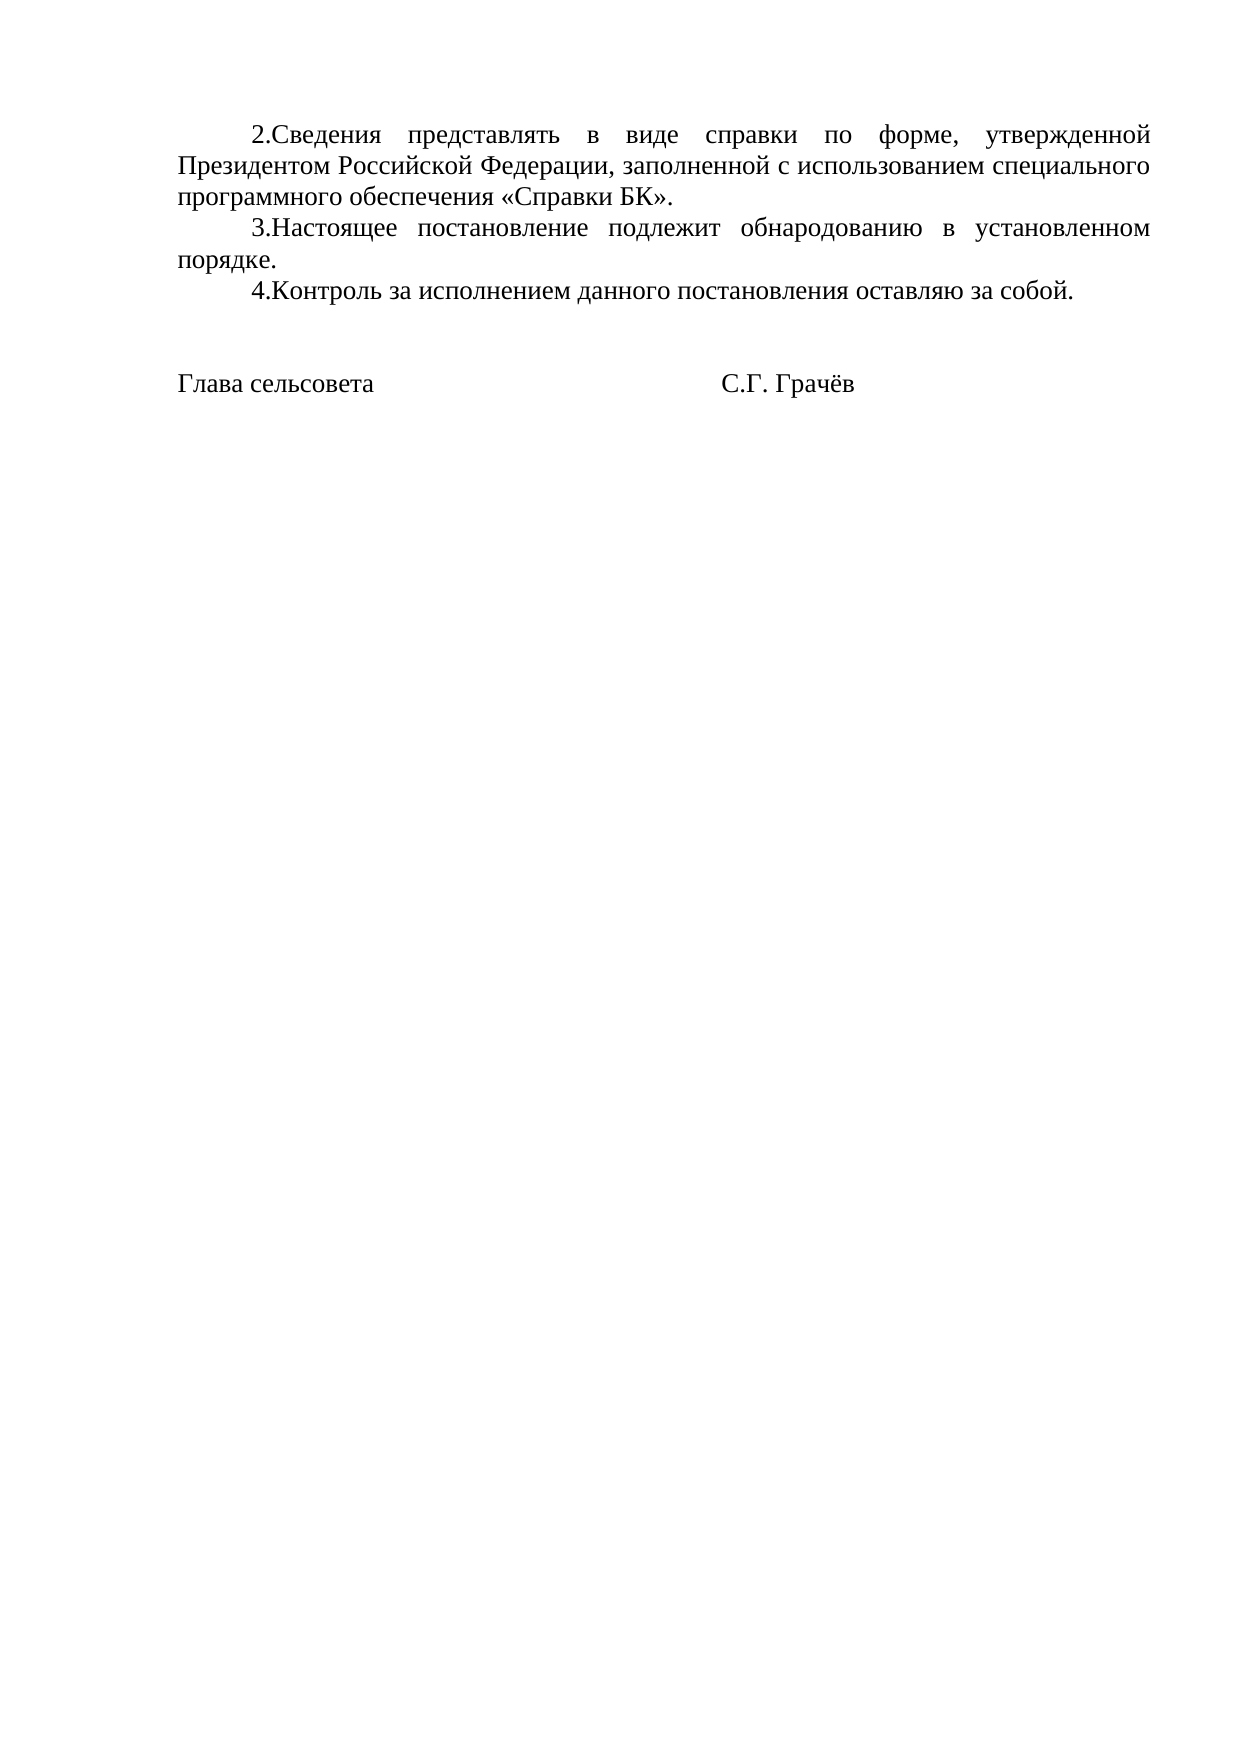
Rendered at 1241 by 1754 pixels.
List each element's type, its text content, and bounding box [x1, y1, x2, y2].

text 2.Сведения представлять в виде справки по форме, утвержденной Президентом Российской Федерации, заполненной с использованием специального программного обеспечения «Справки БК». [177, 118, 1152, 212]
text 3.Настоящее постановление подлежит обнародованию в установленном порядке. [177, 212, 1152, 274]
table_header [739, 1582, 1163, 1613]
text Глава сельсовета С.Г. Грачёв [177, 367, 1152, 398]
text 4.Контроль за исполнением данного постановления оставляю за собой. [177, 274, 1152, 305]
